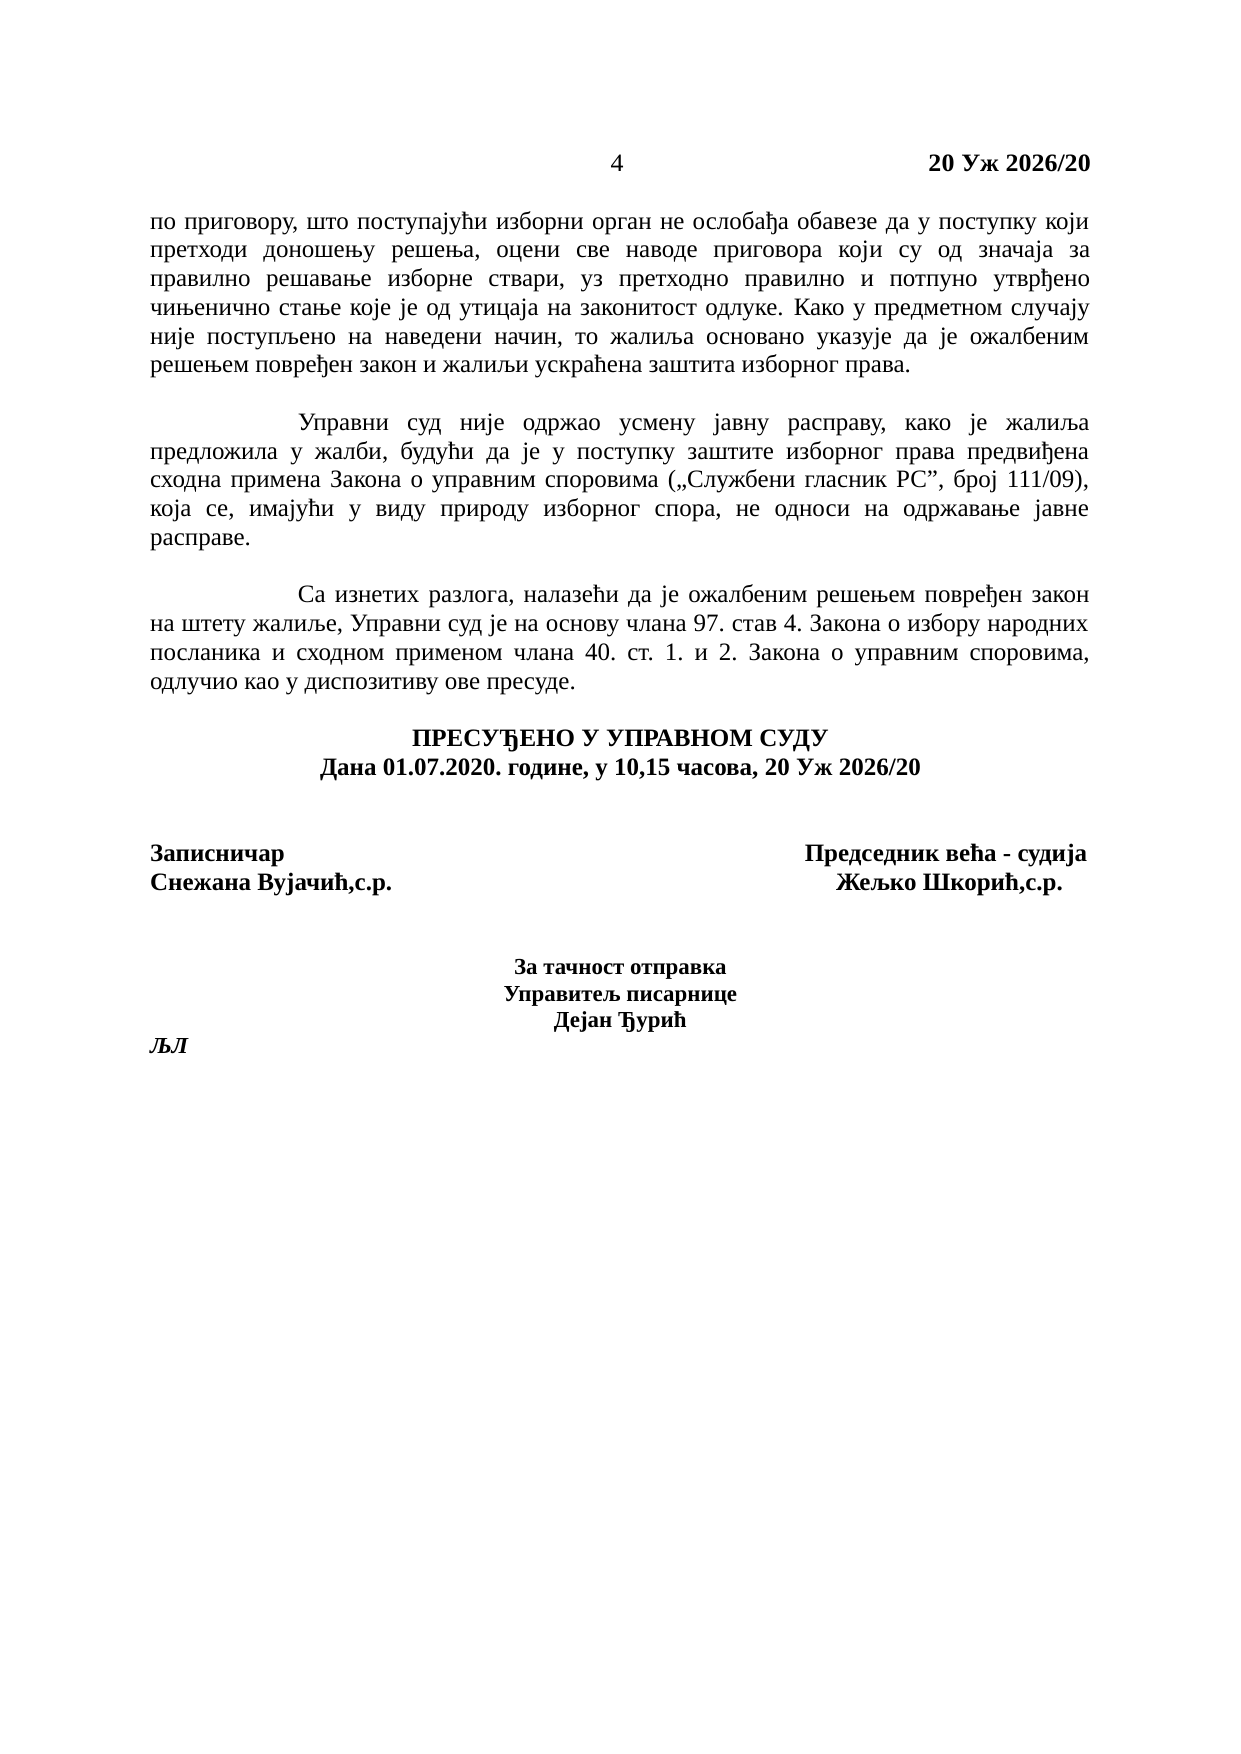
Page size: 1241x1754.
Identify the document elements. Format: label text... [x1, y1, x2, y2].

text Дана 01.07.2020. године, у 10,15 часова, 20 Уж 2026/20 [150, 752, 1090, 781]
text Са изнетих разлога, налазећи да је ожалбеним решењем повређен закон на штету жалиље, Управни суд је на основу члана 97. став 4. Закона о избору народних посланика и сходном применом члана 40. ст. 1. и 2. Закона о управним споровима, одлучио као у диспозитиву ове пресуде. [150, 579, 1090, 694]
text по приговору, што поступајући изборни орган не ослобађа обавезе да у поступку који претходи доношењу решења, оцени све наводе приговора који су од значаја за правилно решавање изборне ствари, уз претходно правилно и потпуно утврђено чињенично стање које је од утицаја на законитост одлуке. Како у предметном случају није поступљено на наведени начин, то жалиља основано указује да је ожалбеним решењем повређен закон и жалиљи ускраћена заштита изборног права. [150, 206, 1090, 378]
text ПРЕСУЂЕНО У УПРАВНОМ СУДУ [150, 723, 1090, 752]
text Дејан Ђурић [150, 1006, 1090, 1032]
text Управитељ писарнице [150, 980, 1090, 1006]
text Записничар Председник већа - судија [150, 838, 1090, 867]
text ЉЛ [150, 1032, 1090, 1059]
text Управни суд није одржао усмену јавну расправу, како је жалиља предложила у жалби, будући да је у поступку заштите изборног права предвиђена сходна примена Закона о управним споровима („Службени гласник РС”, број 111/09), која се, имајући у виду природу изборног спора, не односи на одржавање јавне расправе. [150, 407, 1090, 551]
text Снежана Вујачић,с.р. Жељко Шкорић,с.р. [150, 867, 1090, 896]
text За тачност отправка [150, 953, 1090, 980]
